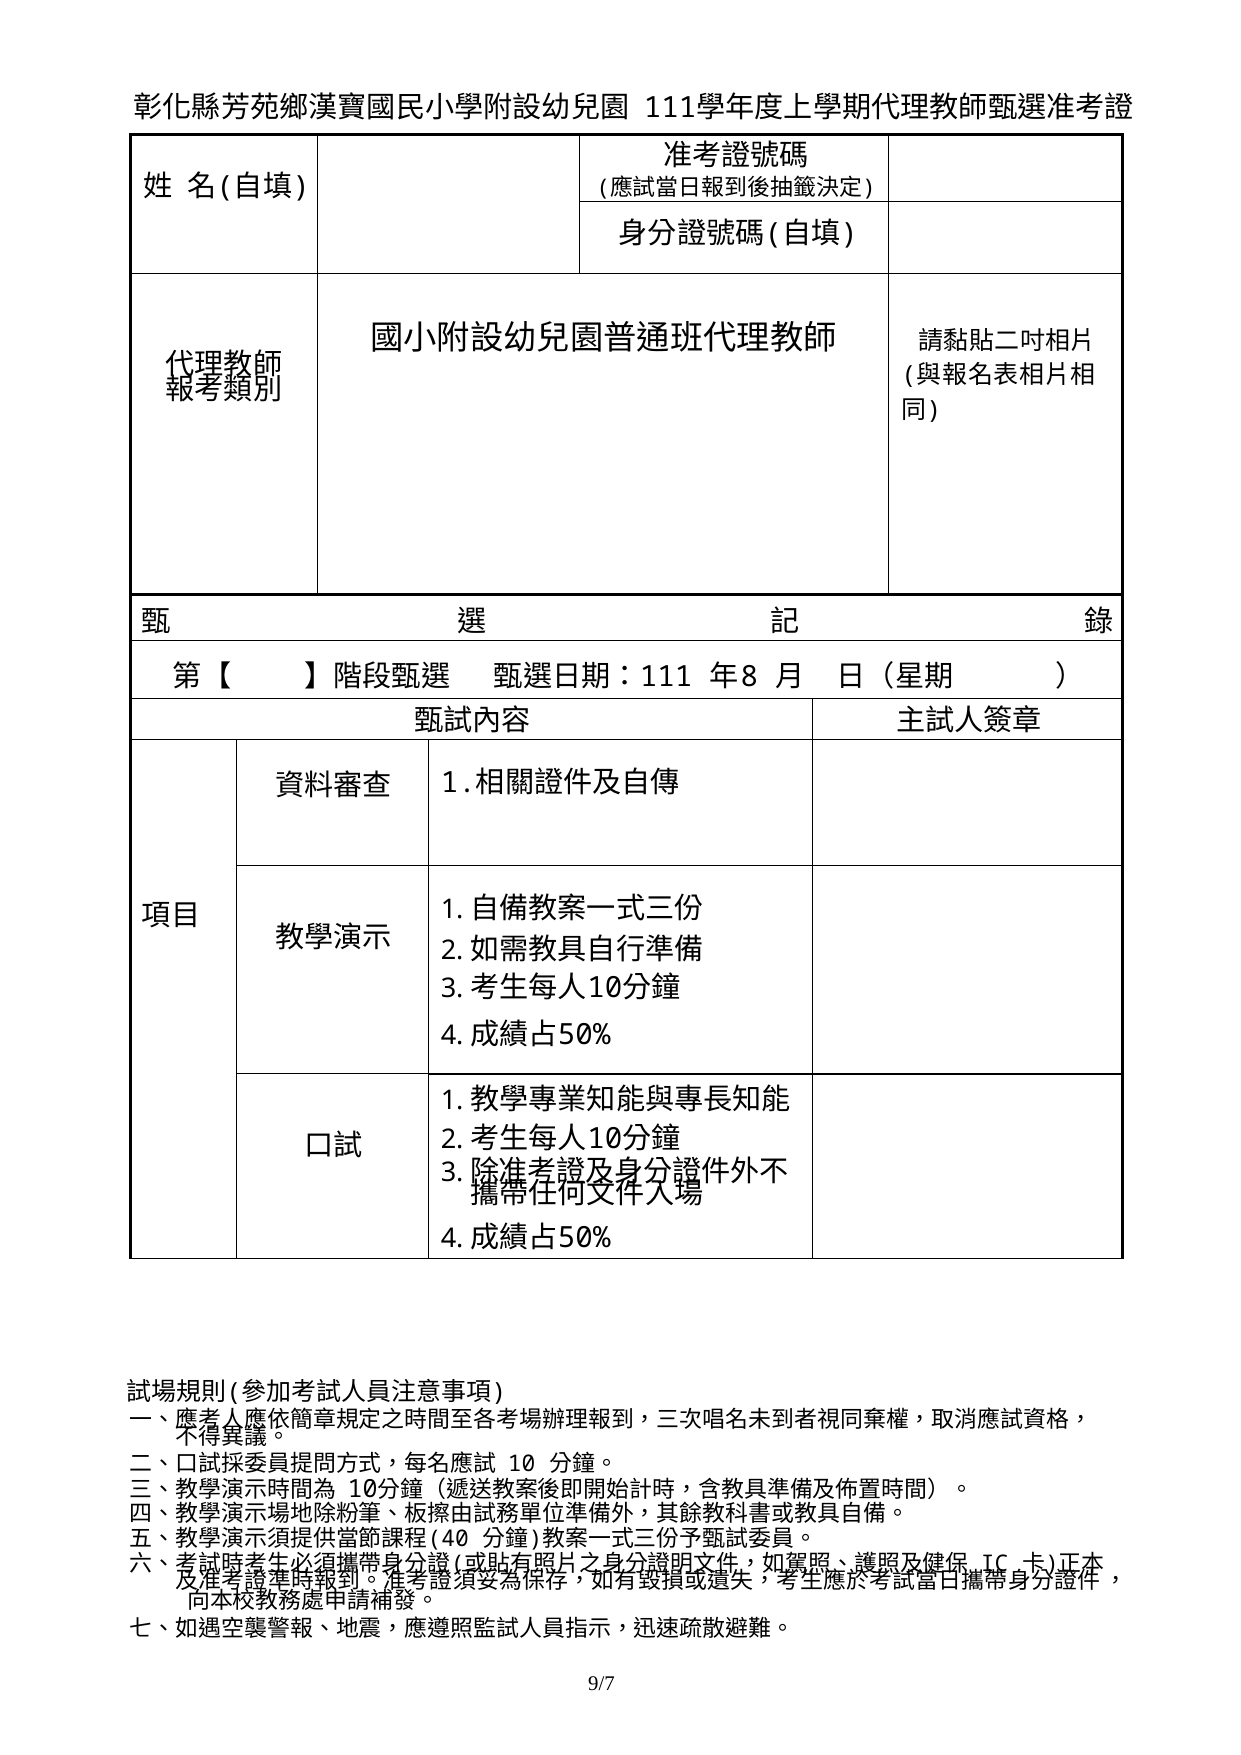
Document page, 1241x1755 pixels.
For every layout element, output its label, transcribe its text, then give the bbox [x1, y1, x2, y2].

text 五、教學演示須提供當節課程(40 分鐘)教案一式三份予甄試委員。 [129, 1526, 1159, 1552]
table_cell 甄 [132, 596, 171, 640]
table_cell 記 [740, 596, 812, 640]
text 四、教學演示場地除粉筆、板擦由試務單位準備外，其餘教科書或教具自備。 [129, 1506, 994, 1526]
table_cell 主試人簽章 [813, 699, 1121, 739]
text 二、口試採委員提問方式，每名應試 10 分鐘。 [129, 1451, 1159, 1476]
table_cell 1.相關證件及自傳 [429, 740, 812, 864]
table_cell 國小附設幼兒園普通班代理教師 [318, 274, 888, 592]
table_cell [889, 202, 1121, 273]
table_cell 日（星期 [812, 641, 1003, 698]
text 六、考試時考生必須攜帶身分證(或貼有照片之身分證明文件，如駕照、護照及健保 IC 卡)正本及准考證準時報到。准考證須妥為保存，如有毀損或遺失，考生應於考試當日攜帶身分證件， 向本校教務處申請補發。 [129, 1556, 1104, 1616]
table_cell [813, 1075, 1121, 1258]
table_cell 甄選日期：111 年 [489, 641, 740, 698]
table_cell 請黏貼二吋相片(與報名表相片相同) [889, 274, 1121, 592]
table_header [889, 136, 1121, 201]
table_cell 口試 [237, 1074, 428, 1258]
table_cell 項目 [132, 740, 236, 1258]
table_cell [1083, 641, 1121, 698]
table_cell [171, 596, 236, 640]
table_header [318, 136, 579, 273]
table_cell 第【 [171, 641, 236, 698]
table_cell 資料審查 [237, 740, 428, 864]
table_cell [813, 866, 1121, 1073]
text 三、教學演示時間為 10分鐘（遞送教案後即開始計時，含教具準備及佈置時間）。 [129, 1481, 1159, 1501]
table_cell [236, 596, 452, 640]
table_cell [489, 596, 740, 640]
table_cell [812, 596, 1003, 640]
table_header 姓 名(自填) [132, 136, 317, 273]
table_cell [813, 740, 1121, 864]
table_cell 】階段甄選 [236, 641, 452, 698]
table_cell 選 [452, 596, 488, 640]
table_header 准考證號碼 (應試當日報到後抽籤決定) [580, 136, 888, 201]
table_cell 代理教師報考類別 [132, 274, 317, 592]
table_cell 身分證號碼(自填) [580, 202, 888, 273]
table_cell 自備教案一式三份 如需教具自行準備 考生每人10分鐘 成績占50% [429, 866, 812, 1073]
text 彰化縣芳苑鄉漢寶國民小學附設幼兒園 111學年度上學期代理教師甄選准考證 [133, 75, 1159, 129]
table_cell 8 月 [740, 641, 812, 698]
table_cell 教學演示 [237, 866, 428, 1073]
table_cell 教學專業知能與專長知能 考生每人10分鐘 除准考證及身分證件外不攜帶任何文件入場 成績占50% [429, 1075, 812, 1258]
table_cell ） [1003, 641, 1083, 698]
table_cell [1003, 596, 1083, 640]
text 七、如遇空襲警報、地震，應遵照監試人員指示，迅速疏散避難。 [129, 1616, 1159, 1642]
table_cell [452, 641, 488, 698]
table_cell 甄試內容 [132, 699, 812, 739]
text 試場規則(參加考試人員注意事項) [81, 1372, 1159, 1408]
table_cell 錄 [1083, 596, 1121, 640]
table_cell [132, 641, 171, 698]
text 一、應考人應依簡章規定之時間至各考場辦理報到，三次唱名未到者視同棄權，取消應試資格， 不得異議。 [129, 1411, 1092, 1451]
